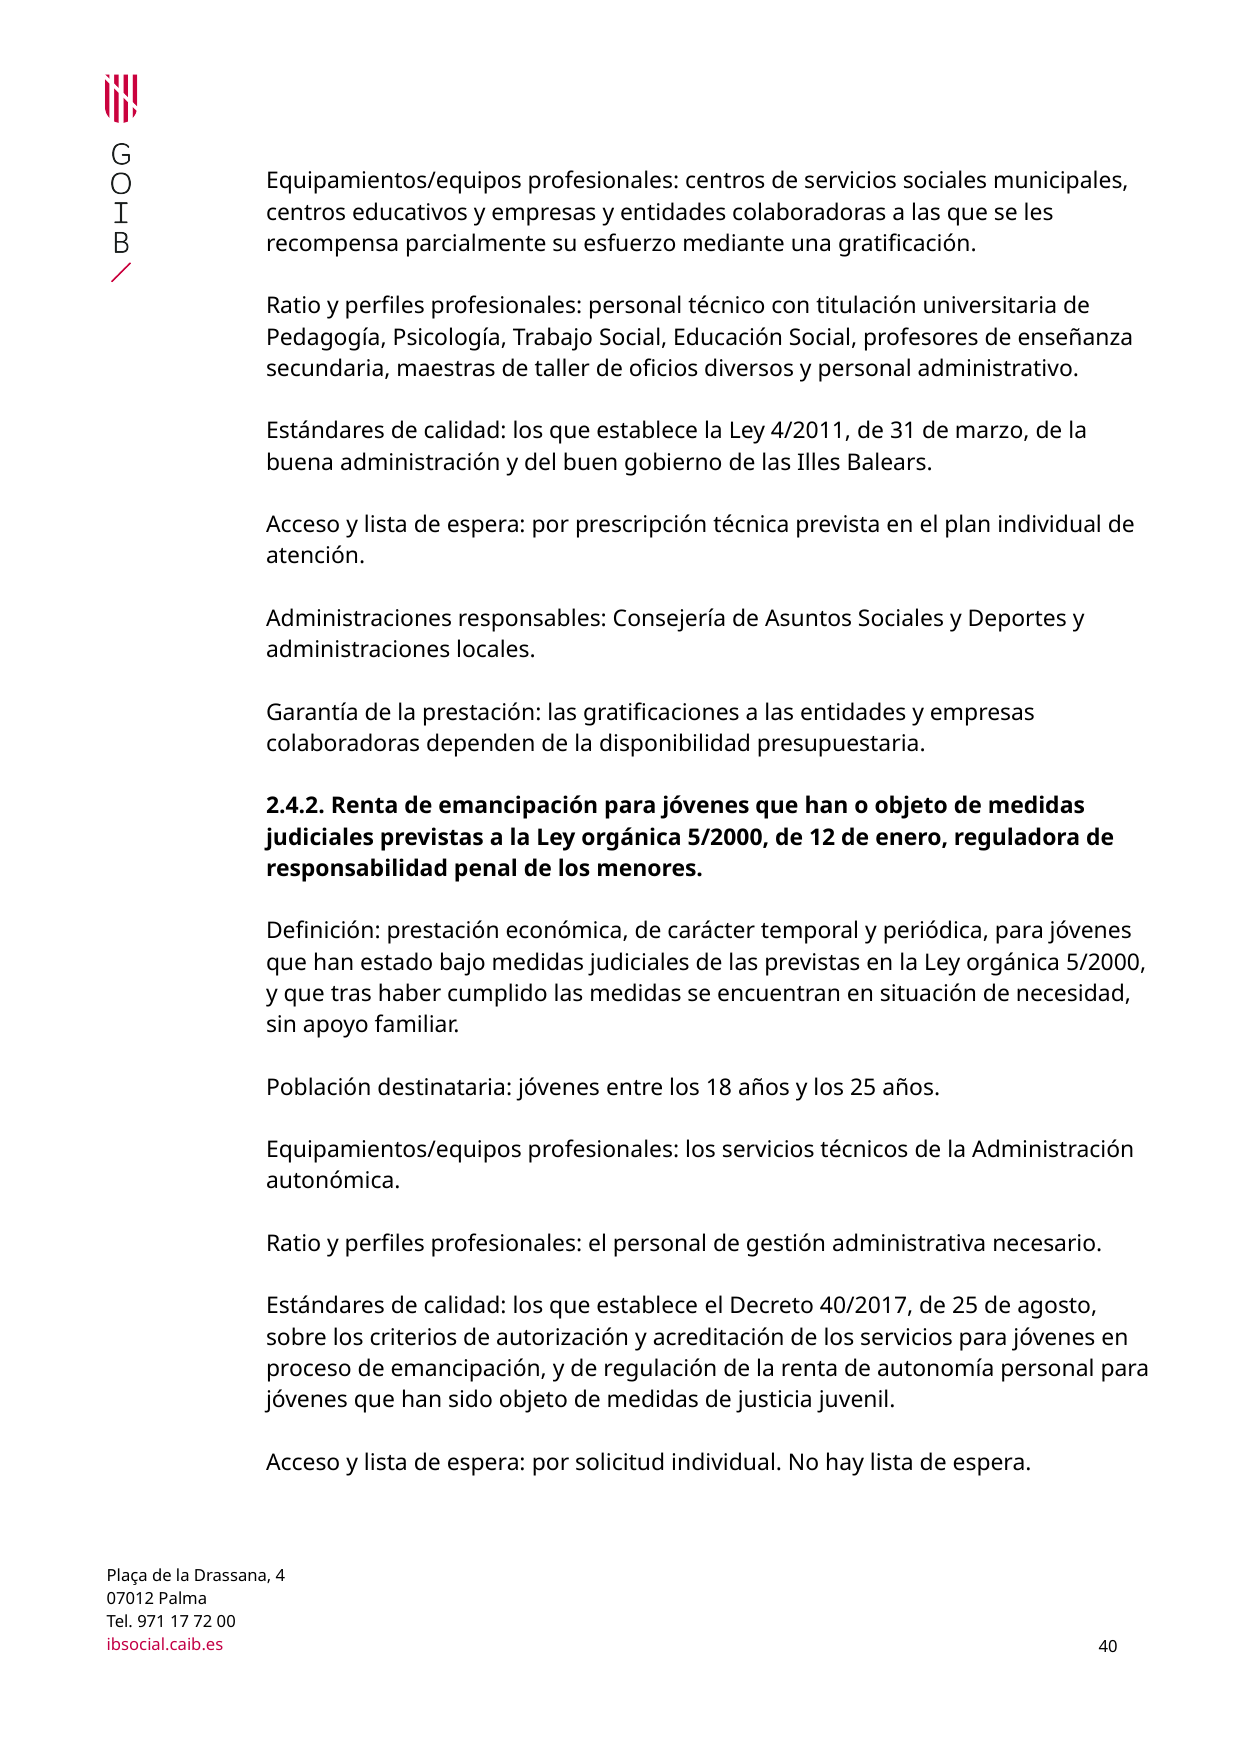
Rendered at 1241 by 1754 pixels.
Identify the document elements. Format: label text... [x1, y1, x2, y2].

text Acceso y lista de espera: por solicitud individual. No hay lista de espera. [266, 1445, 1152, 1477]
text Equipamientos/equipos profesionales: los servicios técnicos de la Administración autonómica. [266, 1133, 1152, 1195]
text Población destinataria: jóvenes entre los 18 años y los 25 años. [266, 1070, 1152, 1102]
text Ratio y perfiles profesionales: el personal de gestión administrativa necesario. [266, 1227, 1152, 1258]
text Ratio y perfiles profesionales: personal técnico con titulación universitaria de Pedagogía, Psicología, Trabajo Social, Educación Social, profesores de enseñanza secundaria, maestras de taller de oficios diversos y personal administrativo. [266, 289, 1152, 383]
picture [76, 51, 166, 313]
text Equipamientos/equipos profesionales: centros de servicios sociales municipales, centros educativos y empresas y entidades colaboradoras a las que se les recompensa parcialmente su esfuerzo mediante una gratificación. [266, 164, 1152, 258]
text Acceso y lista de espera: por prescripción técnica prevista en el plan individual de atención. [266, 508, 1152, 570]
text 2.4.2. Renta de emancipación para jóvenes que han o objeto de medidas judiciales previstas a la Ley orgánica 5/2000, de 12 de enero, reguladora de responsabilidad penal de los menores. [266, 789, 1152, 883]
text Administraciones responsables: Consejería de Asuntos Sociales y Deportes y administraciones locales. [266, 602, 1152, 664]
text Definición: prestación económica, de carácter temporal y periódica, para jóvenes que han estado bajo medidas judiciales de las previstas en la Ley orgánica 5/2000, y que tras haber cumplido las medidas se encuentran en situación de necesidad, sin apoyo familiar. [266, 914, 1152, 1039]
text Estándares de calidad: los que establece el Decreto 40/2017, de 25 de agosto, sobre los criterios de autorización y acreditación de los servicios para jóvenes en proceso de emancipación, y de regulación de la renta de autonomía personal para jóvenes que han sido objeto de medidas de justicia juvenil. [266, 1289, 1152, 1414]
text Estándares de calidad: los que establece la Ley 4/2011, de 31 de marzo, de la buena administración y del buen gobierno de las Illes Balears. [266, 414, 1152, 477]
text Garantía de la prestación: las gratificaciones a las entidades y empresas colaboradoras dependen de la disponibilidad presupuestaria. [266, 695, 1152, 758]
